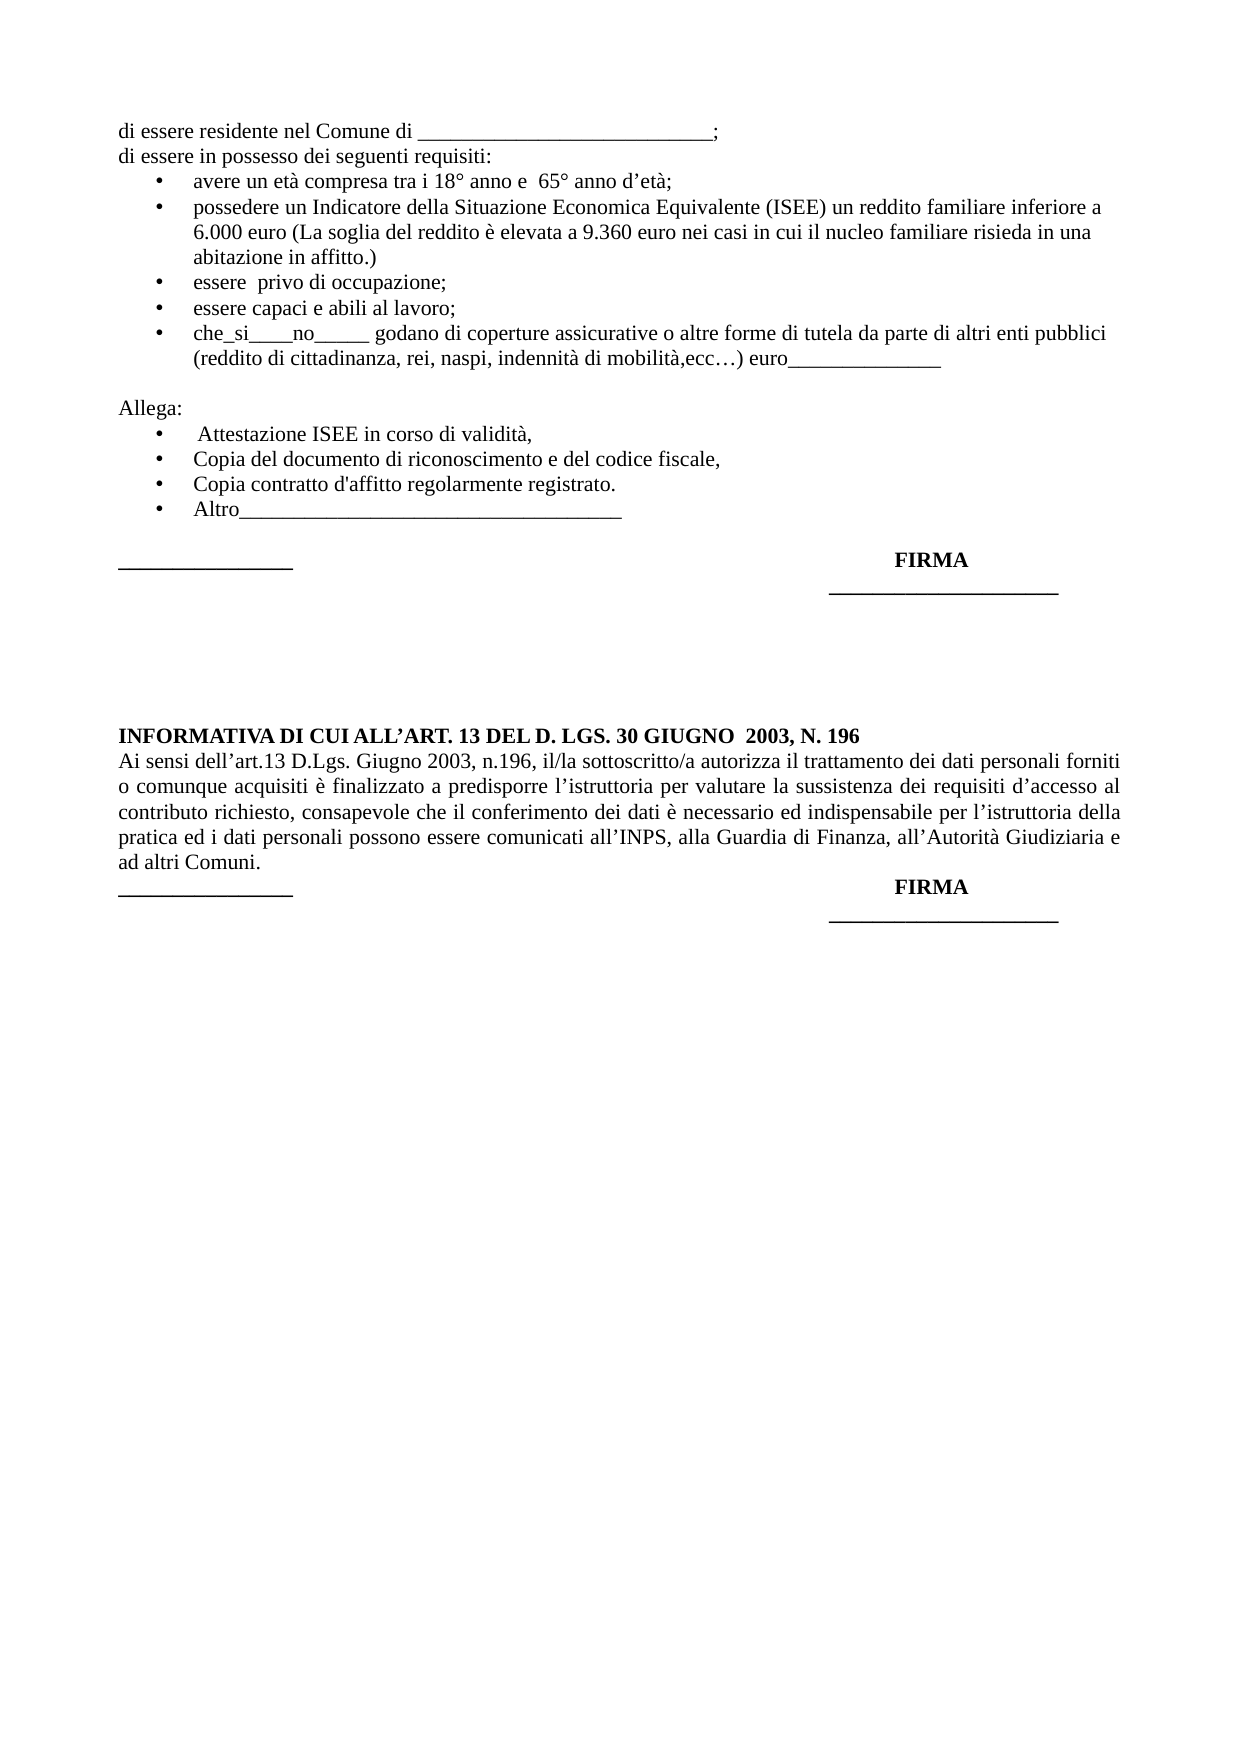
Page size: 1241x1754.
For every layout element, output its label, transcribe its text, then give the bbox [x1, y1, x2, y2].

list possedere un Indicatore della Situazione Economica Equivalente (ISEE) un reddito familiare inferiore a 6.000 euro (La soglia del reddito è elevata a 9.360 euro nei casi in cui il nucleo familiare risieda in una abitazione in affitto.) [156, 194, 1122, 269]
list essere privo di occupazione; [156, 269, 1122, 294]
text Ai sensi dell’art.13 D.Lgs. Giugno 2003, n.196, il/la sottoscritto/a autorizza il trattamento dei dati personali forniti o comunque acquisiti è finalizzato a predisporre l’istruttoria per valutare la sussistenza dei requisiti d’accesso al contributo richiesto, consapevole che il conferimento dei dati è necessario ed indispensabile per l’istruttoria della pratica ed i dati personali possono essere comunicati all’INPS, alla Guardia di Finanza, all’Autorità Giudiziaria e ad altri Comuni. [118, 748, 1122, 874]
text ________________ FIRMA [118, 547, 1122, 572]
text di essere residente nel Comune di ___________________________; [118, 118, 1122, 143]
list che_si____no_____ godano di coperture assicurative o altre forme di tutela da parte di altri enti pubblici (reddito di cittadinanza, rei, naspi, indennità di mobilità,ecc…) euro______________ [156, 320, 1122, 370]
list Altro___________________________________ [156, 496, 1122, 521]
text _____________________ [118, 572, 1122, 597]
list avere un età compresa tra i 18° anno e 65° anno d’età; [156, 168, 1122, 194]
list Attestazione ISEE in corso di validità, [156, 421, 1122, 446]
text _____________________ [118, 899, 1122, 925]
text ________________ FIRMA [118, 874, 1122, 899]
list Copia contratto d'affitto regolarmente registrato. [156, 471, 1122, 496]
list Copia del documento di riconoscimento e del codice fiscale, [156, 446, 1122, 471]
text INFORMATIVA DI CUI ALL’ART. 13 DEL D. LGS. 30 GIUGNO 2003, N. 196 [118, 723, 1122, 748]
text Allega: [118, 395, 1122, 421]
list essere capaci e abili al lavoro; [156, 294, 1122, 320]
text di essere in possesso dei seguenti requisiti: [118, 143, 1122, 168]
